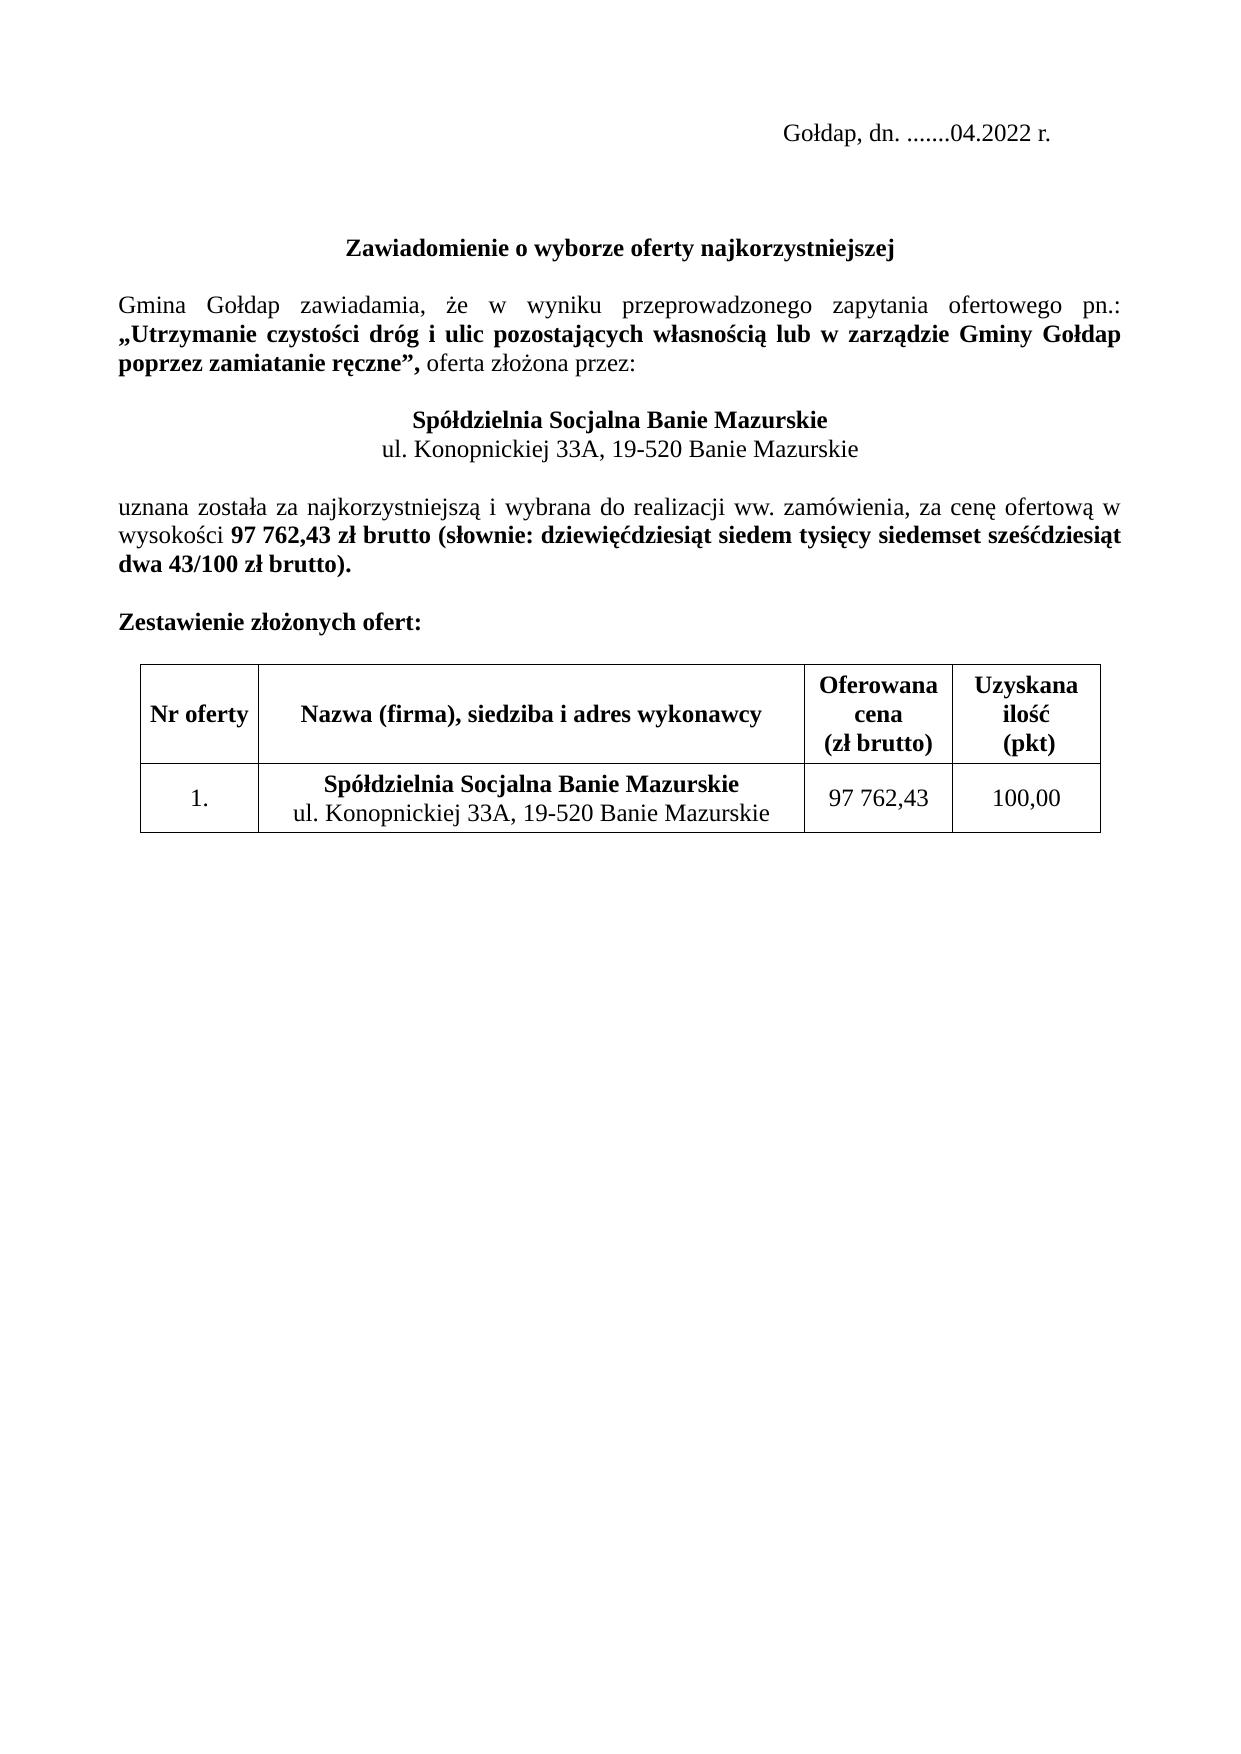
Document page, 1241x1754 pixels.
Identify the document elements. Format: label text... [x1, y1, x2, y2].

table_cell 100,00 [953, 764, 1100, 832]
text uznana została za najkorzystniejszą i wybrana do realizacji ww. zamówienia, za cenę ofertową w wysokości 97 762,43 zł brutto (słownie: dziewięćdziesiąt siedem tysięcy siedemset sześćdziesiąt dwa 43/100 zł brutto). [118, 492, 1122, 578]
text Spółdzielnia Socjalna Banie Mazurskie [118, 406, 1122, 434]
table_header Nr oferty [141, 665, 258, 763]
text Gmina Gołdap zawiadamia, że w wyniku przeprowadzonego zapytania ofertowego pn.: „Utrzymanie czystości dróg i ulic pozostających własnością lub w zarządzie Gminy Gołdap poprzez zamiatanie ręczne”, oferta złożona przez: [118, 291, 1122, 377]
text Gołdap, dn. .......04.2022 r. [118, 118, 1122, 147]
table_header Uzyskana ilość (pkt) [953, 665, 1100, 763]
table_cell 1. [141, 764, 258, 832]
table_header Oferowana cena (zł brutto) [805, 665, 952, 763]
table_cell Spółdzielnia Socjalna Banie Mazurskie ul. Konopnickiej 33A, 19-520 Banie Mazurskie [259, 764, 804, 832]
text Zestawienie złożonych ofert: [118, 607, 1122, 636]
table_header Nazwa (firma), siedziba i adres wykonawcy [259, 665, 804, 763]
table_cell 97 762,43 [805, 764, 952, 832]
text Zawiadomienie o wyborze oferty najkorzystniejszej [118, 233, 1122, 262]
text ul. Konopnickiej 33A, 19-520 Banie Mazurskie [118, 434, 1122, 463]
